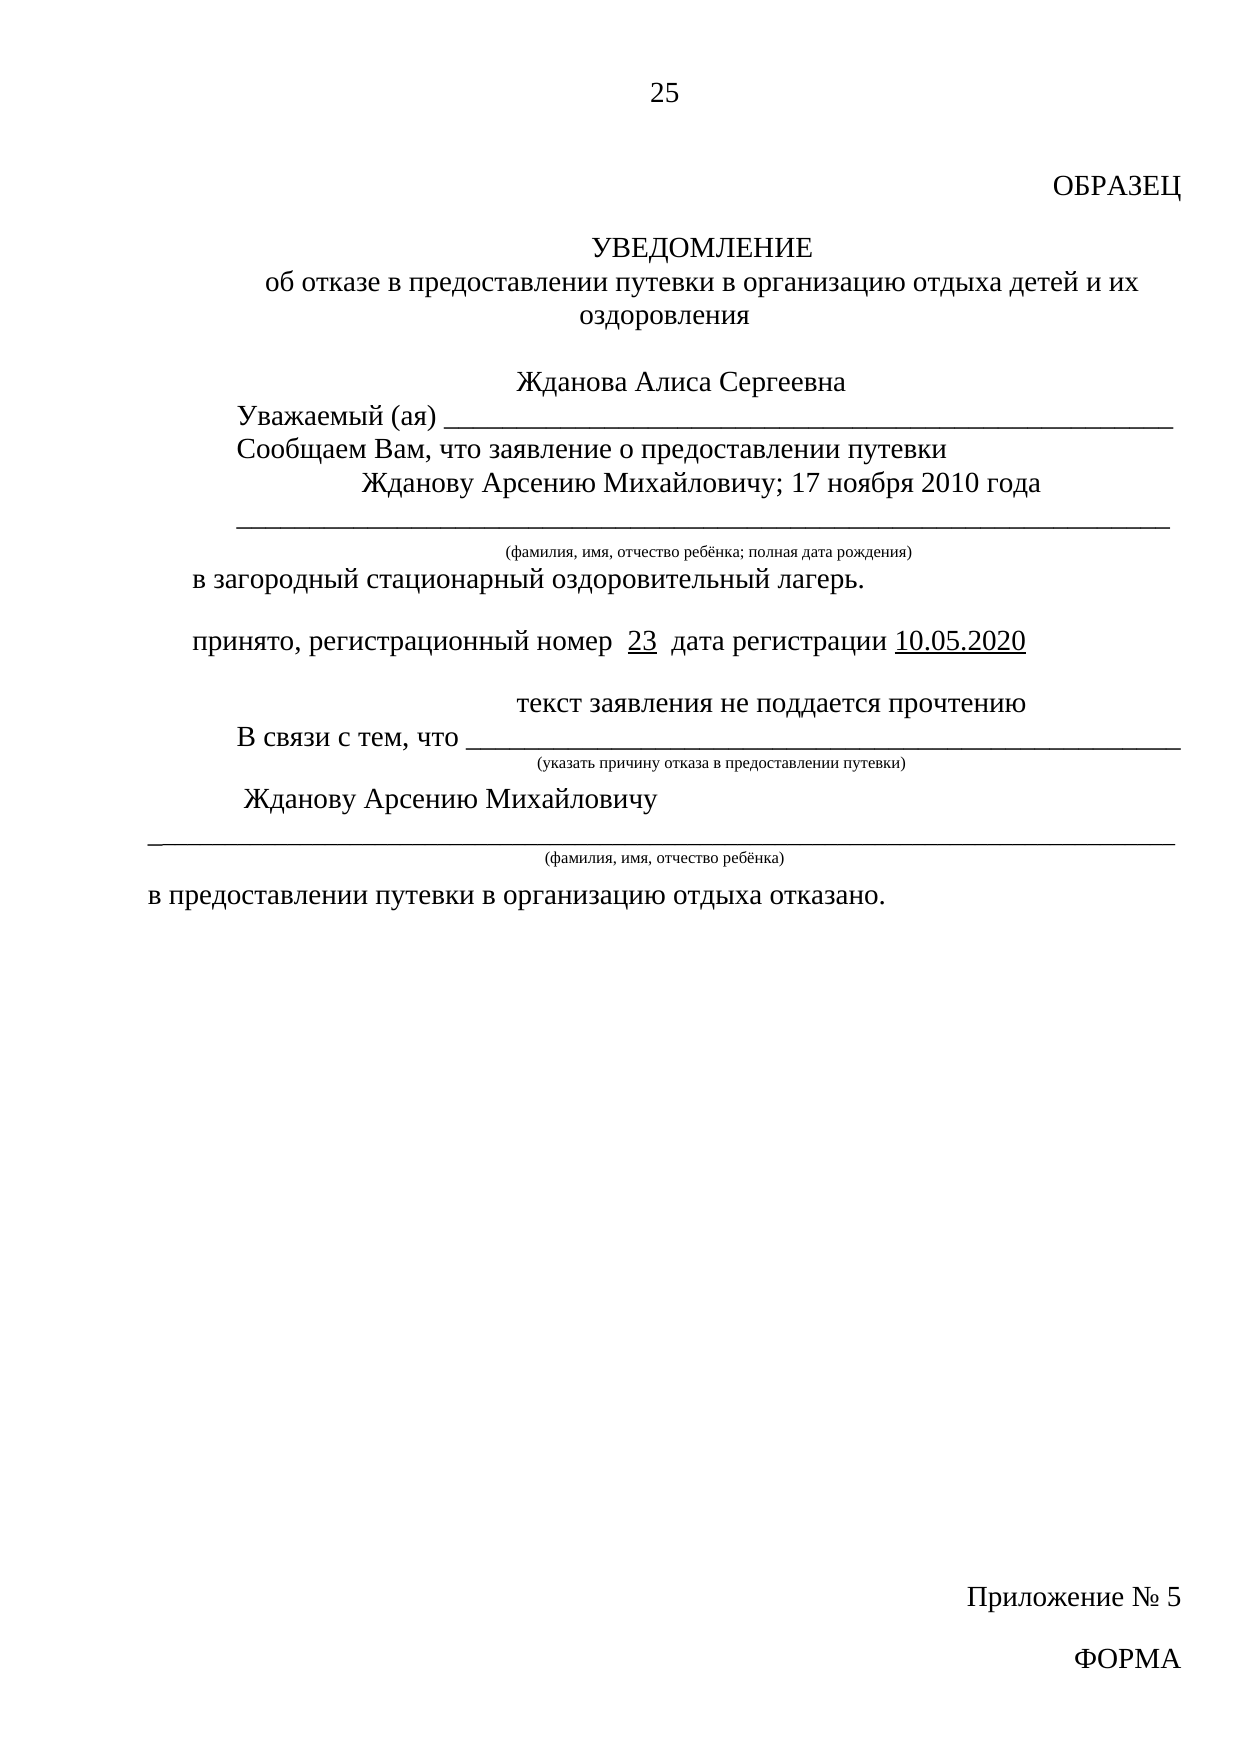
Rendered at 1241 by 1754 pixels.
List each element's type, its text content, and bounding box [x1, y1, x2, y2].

text в предоставлении путевки в организацию отдыха отказано. [148, 877, 1181, 911]
text В связи с тем, что _________________________________________________ [148, 719, 1181, 752]
text Приложение № 5 [148, 1579, 1181, 1613]
text Жданова Алиса Сергеевна [148, 364, 1181, 398]
text ________________________________________________________________ [148, 498, 1181, 532]
text __________________________________________________________________________________ [148, 815, 1181, 848]
text Сообщаем Вам, что заявление о предоставлении путевки [148, 431, 1181, 465]
text Уважаемый (ая) __________________________________________________ [148, 398, 1181, 431]
text (фамилия, имя, отчество ребёнка; полная дата рождения) [148, 532, 1181, 561]
text Жданову Арсению Михайловичу [148, 781, 1181, 815]
text ОБРАЗЕЦ [148, 168, 1181, 201]
text в загородный стационарный оздоровительный лагерь. [148, 561, 1181, 594]
text ФОРМА [148, 1641, 1181, 1675]
text текст заявления не поддается прочтению [148, 685, 1181, 719]
text (указать причину отказа в предоставлении путевки) [148, 752, 1181, 781]
text УВЕДОМЛЕНИЕ [148, 230, 1181, 264]
text об отказе в предоставлении путевки в организацию отдыха детей и их оздоровления [148, 264, 1181, 331]
text (фамилия, имя, отчество ребёнка) [148, 848, 1181, 877]
text принято, регистрационный номер 23 дата регистрации 10.05.2020 [192, 623, 1181, 657]
text Жданову Арсению Михайловичу; 17 ноября 2010 года [148, 465, 1181, 498]
